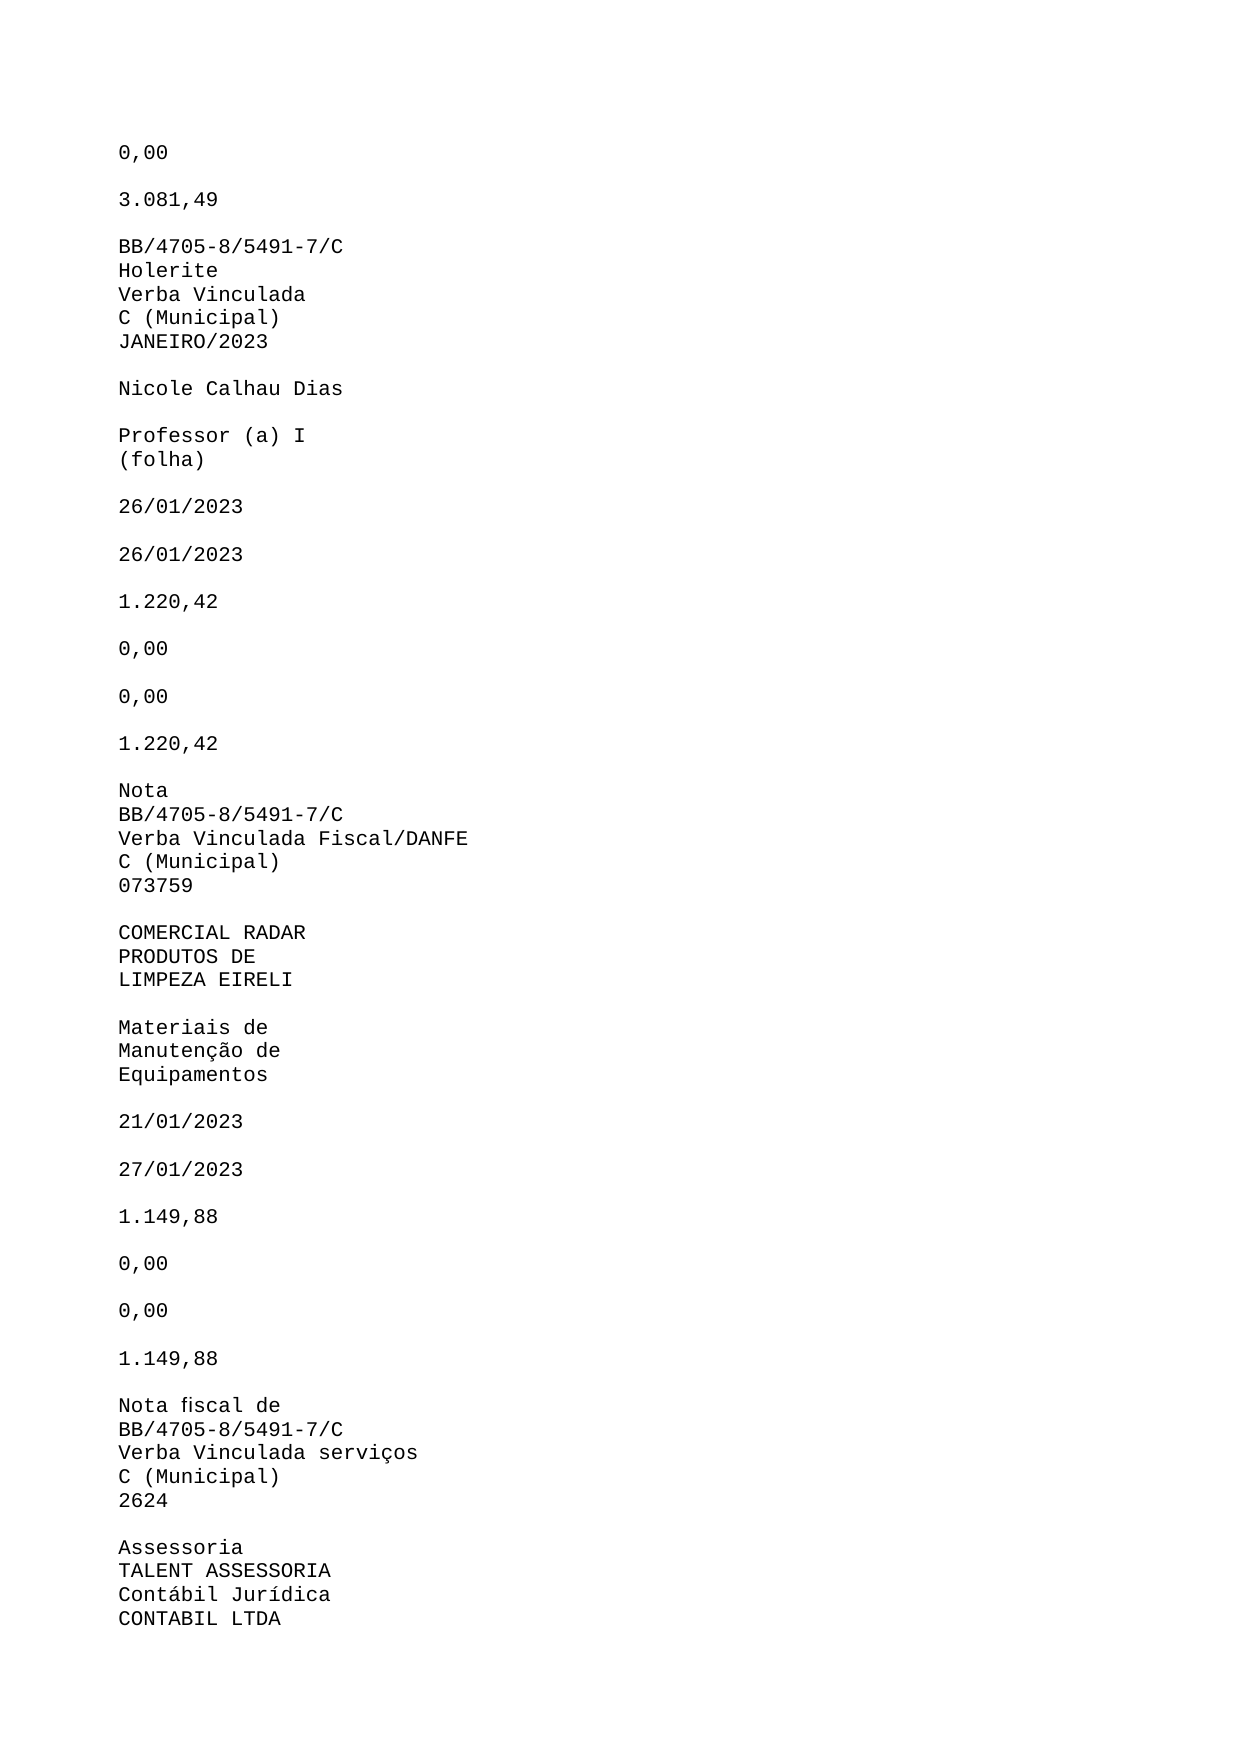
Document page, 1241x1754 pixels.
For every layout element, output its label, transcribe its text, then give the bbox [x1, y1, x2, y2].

text BB/4705-8/5491-7/C [118, 236, 1122, 260]
text JANEIRO/2023 [118, 331, 1122, 354]
text 0,00 [118, 638, 1122, 662]
text 1.149,88 [118, 1348, 1122, 1371]
text Manutenção de [118, 1040, 1122, 1064]
text Nota ﬁscal de [118, 1395, 1122, 1419]
text Materiais de [118, 1017, 1122, 1040]
text 1.220,42 [118, 591, 1122, 615]
text Verba Vinculada [118, 284, 1122, 307]
text Verba Vinculada Fiscal/DANFE [118, 827, 1122, 851]
text PRODUTOS DE [118, 946, 1122, 969]
text COMERCIAL RADAR [118, 922, 1122, 946]
text Equipamentos [118, 1064, 1122, 1088]
text C (Municipal) [118, 1466, 1122, 1489]
text Nota [118, 780, 1122, 804]
text Verba Vinculada serviços [118, 1442, 1122, 1466]
text LIMPEZA EIRELI [118, 969, 1122, 993]
text 3.081,49 [118, 189, 1122, 213]
text Nicole Calhau Dias [118, 378, 1122, 402]
text Holerite [118, 260, 1122, 284]
text 0,00 [118, 142, 1122, 165]
text 21/01/2023 [118, 1111, 1122, 1135]
text 0,00 [118, 1300, 1122, 1324]
text 1.149,88 [118, 1206, 1122, 1229]
text 27/01/2023 [118, 1158, 1122, 1182]
text (folha) [118, 449, 1122, 473]
text BB/4705-8/5491-7/C [118, 804, 1122, 827]
text C (Municipal) [118, 851, 1122, 875]
text BB/4705-8/5491-7/C [118, 1419, 1122, 1442]
text 073759 [118, 875, 1122, 898]
text Assessoria [118, 1537, 1122, 1561]
text 0,00 [118, 686, 1122, 709]
text 26/01/2023 [118, 496, 1122, 520]
text CONTABIL LTDA [118, 1608, 1122, 1631]
text Contábil Jurídica [118, 1584, 1122, 1608]
text C (Municipal) [118, 307, 1122, 331]
text 0,00 [118, 1253, 1122, 1277]
text 2624 [118, 1489, 1122, 1513]
text TALENT ASSESSORIA [118, 1561, 1122, 1584]
text Professor (a) I [118, 426, 1122, 449]
text 1.220,42 [118, 733, 1122, 757]
text 26/01/2023 [118, 544, 1122, 567]
